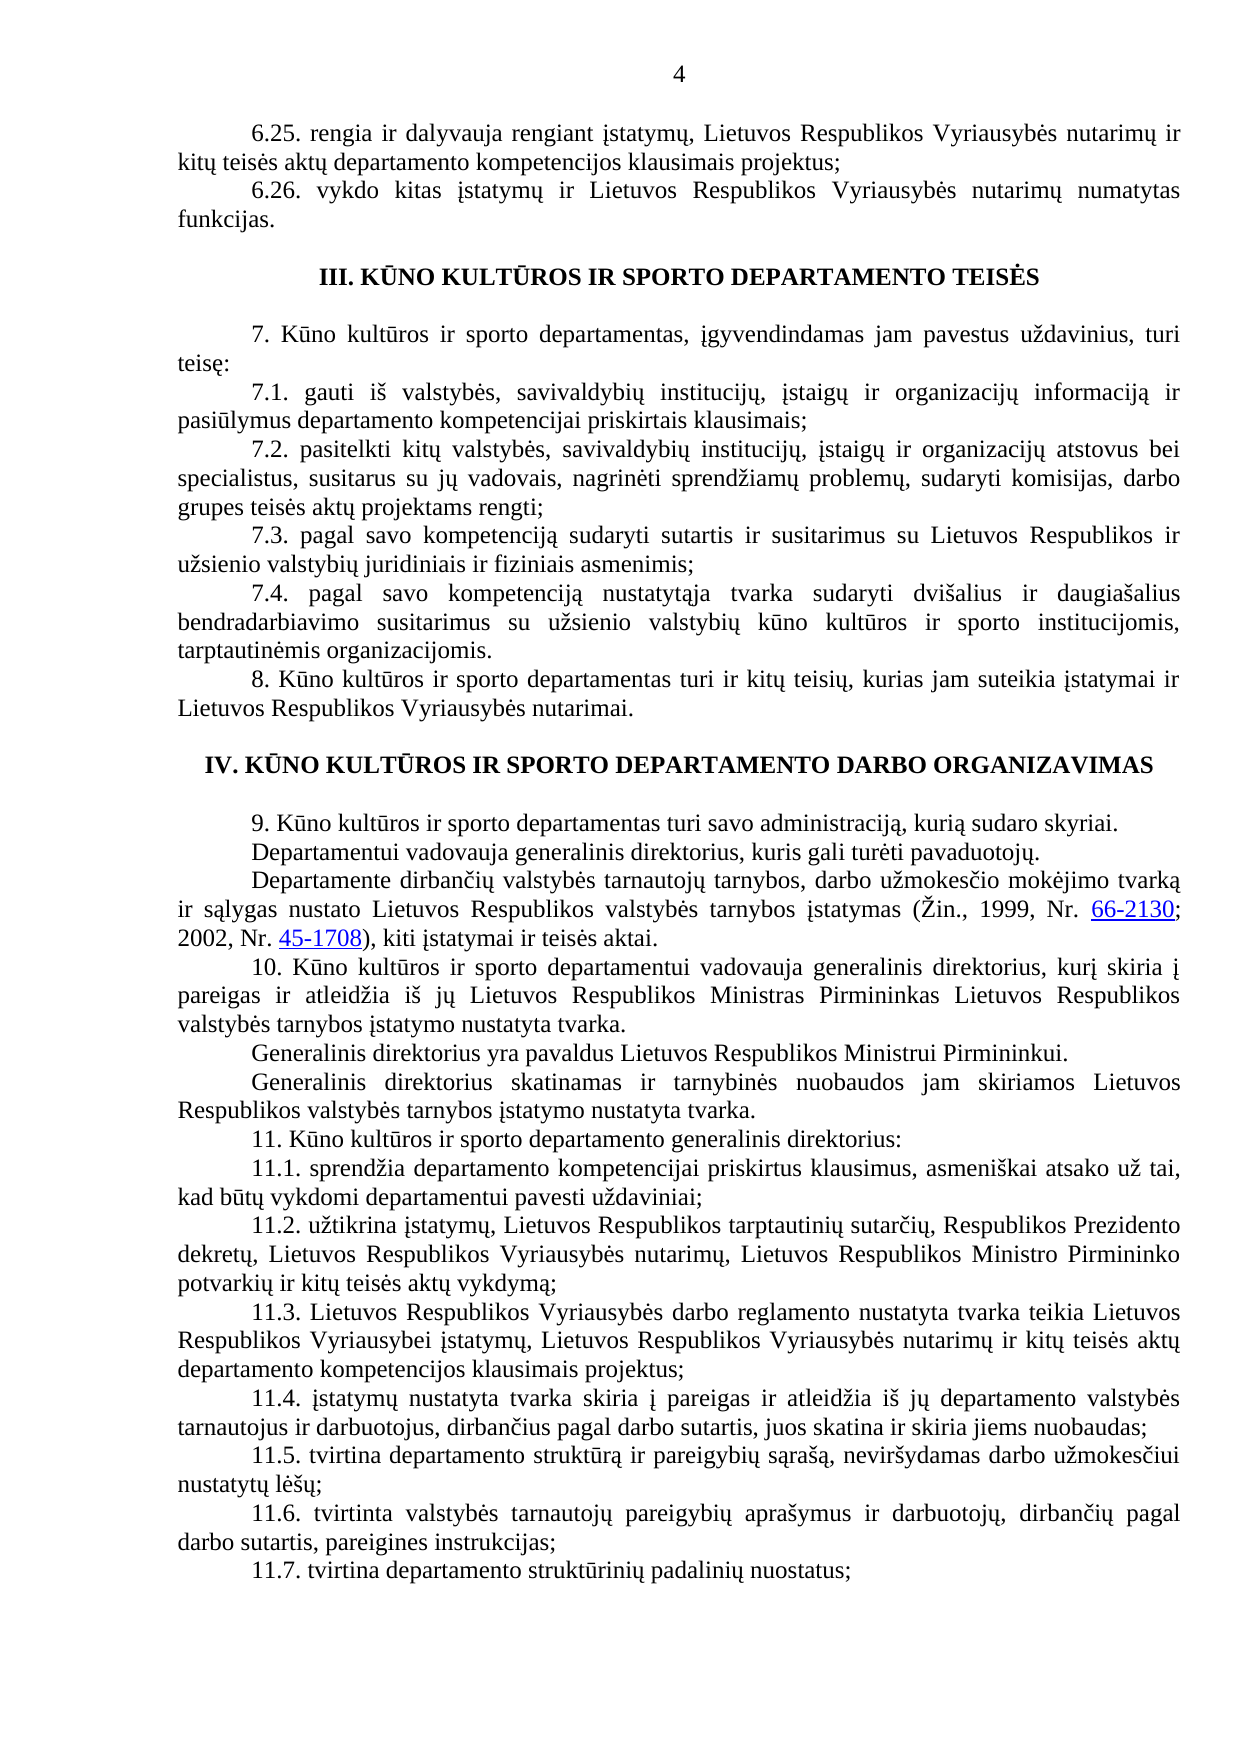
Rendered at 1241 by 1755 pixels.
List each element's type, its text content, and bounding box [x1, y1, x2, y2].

text IV. KŪNO KULTŪROS IR SPORTO DEPARTAMENTO DARBO ORGANIZAVIMAS [177, 751, 1181, 779]
text Generalinis direktorius yra pavaldus Lietuvos Respublikos Ministrui Pirmininkui. [177, 1038, 1181, 1067]
text 11.6. tvirtinta valstybės tarnautojų pareigybių aprašymus ir darbuotojų, dirbančių pagal darbo sutartis, pareigines instrukcijas; [177, 1498, 1181, 1556]
text 8. Kūno kultūros ir sporto departamentas turi ir kitų teisių, kurias jam suteikia įstatymai ir Lietuvos Respublikos Vyriausybės nutarimai. [177, 664, 1181, 722]
text 7.3. pagal savo kompetenciją sudaryti sutartis ir susitarimus su Lietuvos Respublikos ir užsienio valstybių juridiniais ir fiziniais asmenimis; [177, 521, 1181, 578]
text 6.25. rengia ir dalyvauja rengiant įstatymų, Lietuvos Respublikos Vyriausybės nutarimų ir kitų teisės aktų departamento kompetencijos klausimais projektus; [177, 118, 1181, 176]
text 7. Kūno kultūros ir sporto departamentas, įgyvendindamas jam pavestus uždavinius, turi teisę: [177, 319, 1181, 377]
text 11.7. tvirtina departamento struktūrinių padalinių nuostatus; [177, 1556, 1181, 1584]
text 11.5. tvirtina departamento struktūrą ir pareigybių sąrašą, neviršydamas darbo užmokesčiui nustatytų lėšų; [177, 1441, 1181, 1498]
text 7.2. pasitelkti kitų valstybės, savivaldybių institucijų, įstaigų ir organizacijų atstovus bei specialistus, susitarus su jų vadovais, nagrinėti sprendžiamų problemų, sudaryti komisijas, darbo grupes teisės aktų projektams rengti; [177, 434, 1181, 521]
text Departamentui vadovauja generalinis direktorius, kuris gali turėti pavaduotojų. [177, 837, 1181, 866]
text 9. Kūno kultūros ir sporto departamentas turi savo administraciją, kurią sudaro skyriai. [177, 808, 1181, 837]
text 6.26. vykdo kitas įstatymų ir Lietuvos Respublikos Vyriausybės nutarimų numatytas funkcijas. [177, 176, 1181, 233]
text 11.3. Lietuvos Respublikos Vyriausybės darbo reglamento nustatyta tvarka teikia Lietuvos Respublikos Vyriausybei įstatymų, Lietuvos Respublikos Vyriausybės nutarimų ir kitų teisės aktų departamento kompetencijos klausimais projektus; [177, 1297, 1181, 1383]
text 11.1. sprendžia departamento kompetencijai priskirtus klausimus, asmeniškai atsako už tai, kad būtų vykdomi departamentui pavesti uždaviniai; [177, 1153, 1181, 1211]
text 11.2. užtikrina įstatymų, Lietuvos Respublikos tarptautinių sutarčių, Respublikos Prezidento dekretų, Lietuvos Respublikos Vyriausybės nutarimų, Lietuvos Respublikos Ministro Pirmininko potvarkių ir kitų teisės aktų vykdymą; [177, 1211, 1181, 1297]
text III. KŪNO KULTŪROS IR SPORTO DEPARTAMENTO TEISĖS [177, 262, 1181, 291]
text 7.4. pagal savo kompetenciją nustatytąja tvarka sudaryti dvišalius ir daugiašalius bendradarbiavimo susitarimus su užsienio valstybių kūno kultūros ir sporto institucijomis, tarptautinėmis organizacijomis. [177, 578, 1181, 664]
text 10. Kūno kultūros ir sporto departamentui vadovauja generalinis direktorius, kurį skiria į pareigas ir atleidžia iš jų Lietuvos Respublikos Ministras Pirmininkas Lietuvos Respublikos valstybės tarnybos įstatymo nustatyta tvarka. [177, 952, 1181, 1038]
text Departamente dirbančių valstybės tarnautojų tarnybos, darbo užmokesčio mokėjimo tvarką ir sąlygas nustato Lietuvos Respublikos valstybės tarnybos įstatymas (Žin., 1999, Nr. 66-2130; 2002, Nr. 45-1708), kiti įstatymai ir teisės aktai. [177, 866, 1181, 952]
text 11. Kūno kultūros ir sporto departamento generalinis direktorius: [177, 1124, 1181, 1153]
text Generalinis direktorius skatinamas ir tarnybinės nuobaudos jam skiriamos Lietuvos Respublikos valstybės tarnybos įstatymo nustatyta tvarka. [177, 1067, 1181, 1124]
text 11.4. įstatymų nustatyta tvarka skiria į pareigas ir atleidžia iš jų departamento valstybės tarnautojus ir darbuotojus, dirbančius pagal darbo sutartis, juos skatina ir skiria jiems nuobaudas; [177, 1383, 1181, 1441]
text 7.1. gauti iš valstybės, savivaldybių institucijų, įstaigų ir organizacijų informaciją ir pasiūlymus departamento kompetencijai priskirtais klausimais; [177, 377, 1181, 434]
